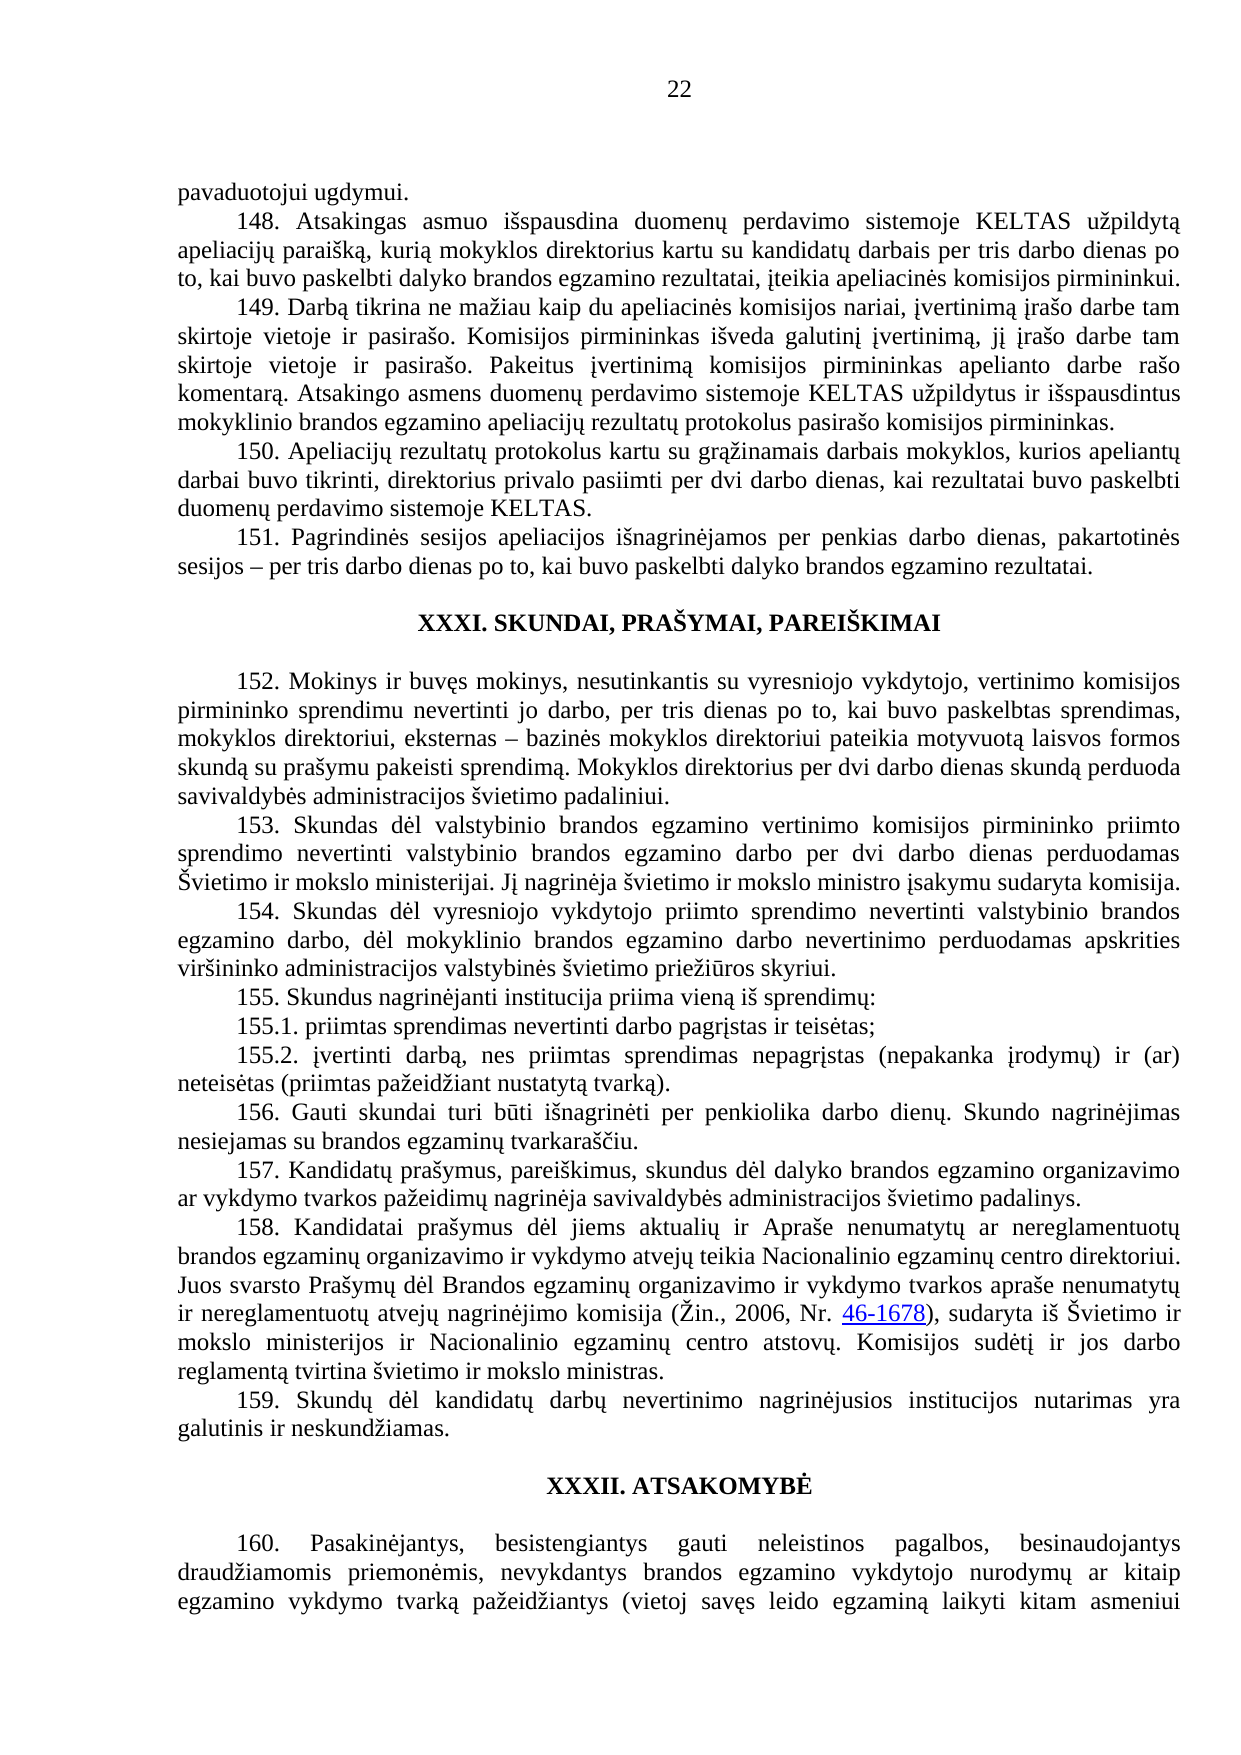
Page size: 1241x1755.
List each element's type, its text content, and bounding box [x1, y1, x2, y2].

text 155. Skundus nagrinėjanti institucija priima vieną iš sprendimų: [177, 982, 1181, 1011]
text 149. Darbą tikrina ne mažiau kaip du apeliacinės komisijos nariai, įvertinimą įrašo darbe tam skirtoje vietoje ir pasirašo. Komisijos pirmininkas išveda galutinį įvertinimą, jį įrašo darbe tam skirtoje vietoje ir pasirašo. Pakeitus įvertinimą komisijos pirmininkas apelianto darbe rašo komentarą. Atsakingo asmens duomenų perdavimo sistemoje KELTAS užpildytus ir išspausdintus mokyklinio brandos egzamino apeliacijų rezultatų protokolus pasirašo komisijos pirmininkas. [177, 292, 1181, 436]
text 157. Kandidatų prašymus, pareiškimus, skundus dėl dalyko brandos egzamino organizavimo ar vykdymo tvarkos pažeidimų nagrinėja savivaldybės administracijos švietimo padalinys. [177, 1155, 1181, 1212]
text pavaduotojui ugdymui. [177, 177, 1181, 206]
text 155.1. priimtas sprendimas nevertinti darbo pagrįstas ir teisėtas; [177, 1011, 1181, 1040]
text 151. Pagrindinės sesijos apeliacijos išnagrinėjamos per penkias darbo dienas, pakartotinės sesijos – per tris darbo dienas po to, kai buvo paskelbti dalyko brandos egzamino rezultatai. [177, 522, 1181, 580]
text 150. Apeliacijų rezultatų protokolus kartu su grąžinamais darbais mokyklos, kurios apeliantų darbai buvo tikrinti, direktorius privalo pasiimti per dvi darbo dienas, kai rezultatai buvo paskelbti duomenų perdavimo sistemoje KELTAS. [177, 436, 1181, 522]
text 155.2. įvertinti darbą, nes priimtas sprendimas nepagrįstas (nepakanka įrodymų) ir (ar) neteisėtas (priimtas pažeidžiant nustatytą tvarką). [177, 1040, 1181, 1097]
text 156. Gauti skundai turi būti išnagrinėti per penkiolika darbo dienų. Skundo nagrinėjimas nesiejamas su brandos egzaminų tvarkaraščiu. [177, 1097, 1181, 1155]
text 158. Kandidatai prašymus dėl jiems aktualių ir Apraše nenumatytų ar nereglamentuotų brandos egzaminų organizavimo ir vykdymo atvejų teikia Nacionalinio egzaminų centro direktoriui. Juos svarsto Prašymų dėl Brandos egzaminų organizavimo ir vykdymo tvarkos apraše nenumatytų ir nereglamentuotų atvejų nagrinėjimo komisija (Žin., 2006, Nr. 46-1678), sudaryta iš Švietimo ir mokslo ministerijos ir Nacionalinio egzaminų centro atstovų. Komisijos sudėtį ir jos darbo reglamentą tvirtina švietimo ir mokslo ministras. [177, 1212, 1181, 1385]
text XXXII. ATSAKOMYBĖ [177, 1471, 1181, 1500]
text 152. Mokinys ir buvęs mokinys, nesutinkantis su vyresniojo vykdytojo, vertinimo komisijos pirmininko sprendimu nevertinti jo darbo, per tris dienas po to, kai buvo paskelbtas sprendimas, mokyklos direktoriui, eksternas – bazinės mokyklos direktoriui pateikia motyvuotą laisvos formos skundą su prašymu pakeisti sprendimą. Mokyklos direktorius per dvi darbo dienas skundą perduoda savivaldybės administracijos švietimo padaliniui. [177, 666, 1181, 810]
text 159. Skundų dėl kandidatų darbų nevertinimo nagrinėjusios institucijos nutarimas yra galutinis ir neskundžiamas. [177, 1385, 1181, 1442]
text 154. Skundas dėl vyresniojo vykdytojo priimto sprendimo nevertinti valstybinio brandos egzamino darbo, dėl mokyklinio brandos egzamino darbo nevertinimo perduodamas apskrities viršininko administracijos valstybinės švietimo priežiūros skyriui. [177, 896, 1181, 982]
text XXXI. SKUNDAI, PRAŠYMAI, PAREIŠKIMAI [177, 608, 1181, 637]
text 160. Pasakinėjantys, besistengiantys gauti neleistinos pagalbos, besinaudojantys draudžiamomis priemonėmis, nevykdantys brandos egzamino vykdytojo nurodymų ar kitaip egzamino vykdymo tvarką pažeidžiantys (vietoj savęs leido egzaminą laikyti kitam asmeniui [177, 1528, 1181, 1615]
text 153. Skundas dėl valstybinio brandos egzamino vertinimo komisijos pirmininko priimto sprendimo nevertinti valstybinio brandos egzamino darbo per dvi darbo dienas perduodamas Švietimo ir mokslo ministerijai. Jį nagrinėja švietimo ir mokslo ministro įsakymu sudaryta komisija. [177, 810, 1181, 896]
text 148. Atsakingas asmuo išspausdina duomenų perdavimo sistemoje KELTAS užpildytą apeliacijų paraišką, kurią mokyklos direktorius kartu su kandidatų darbais per tris darbo dienas po to, kai buvo paskelbti dalyko brandos egzamino rezultatai, įteikia apeliacinės komisijos pirmininkui. [177, 206, 1181, 292]
